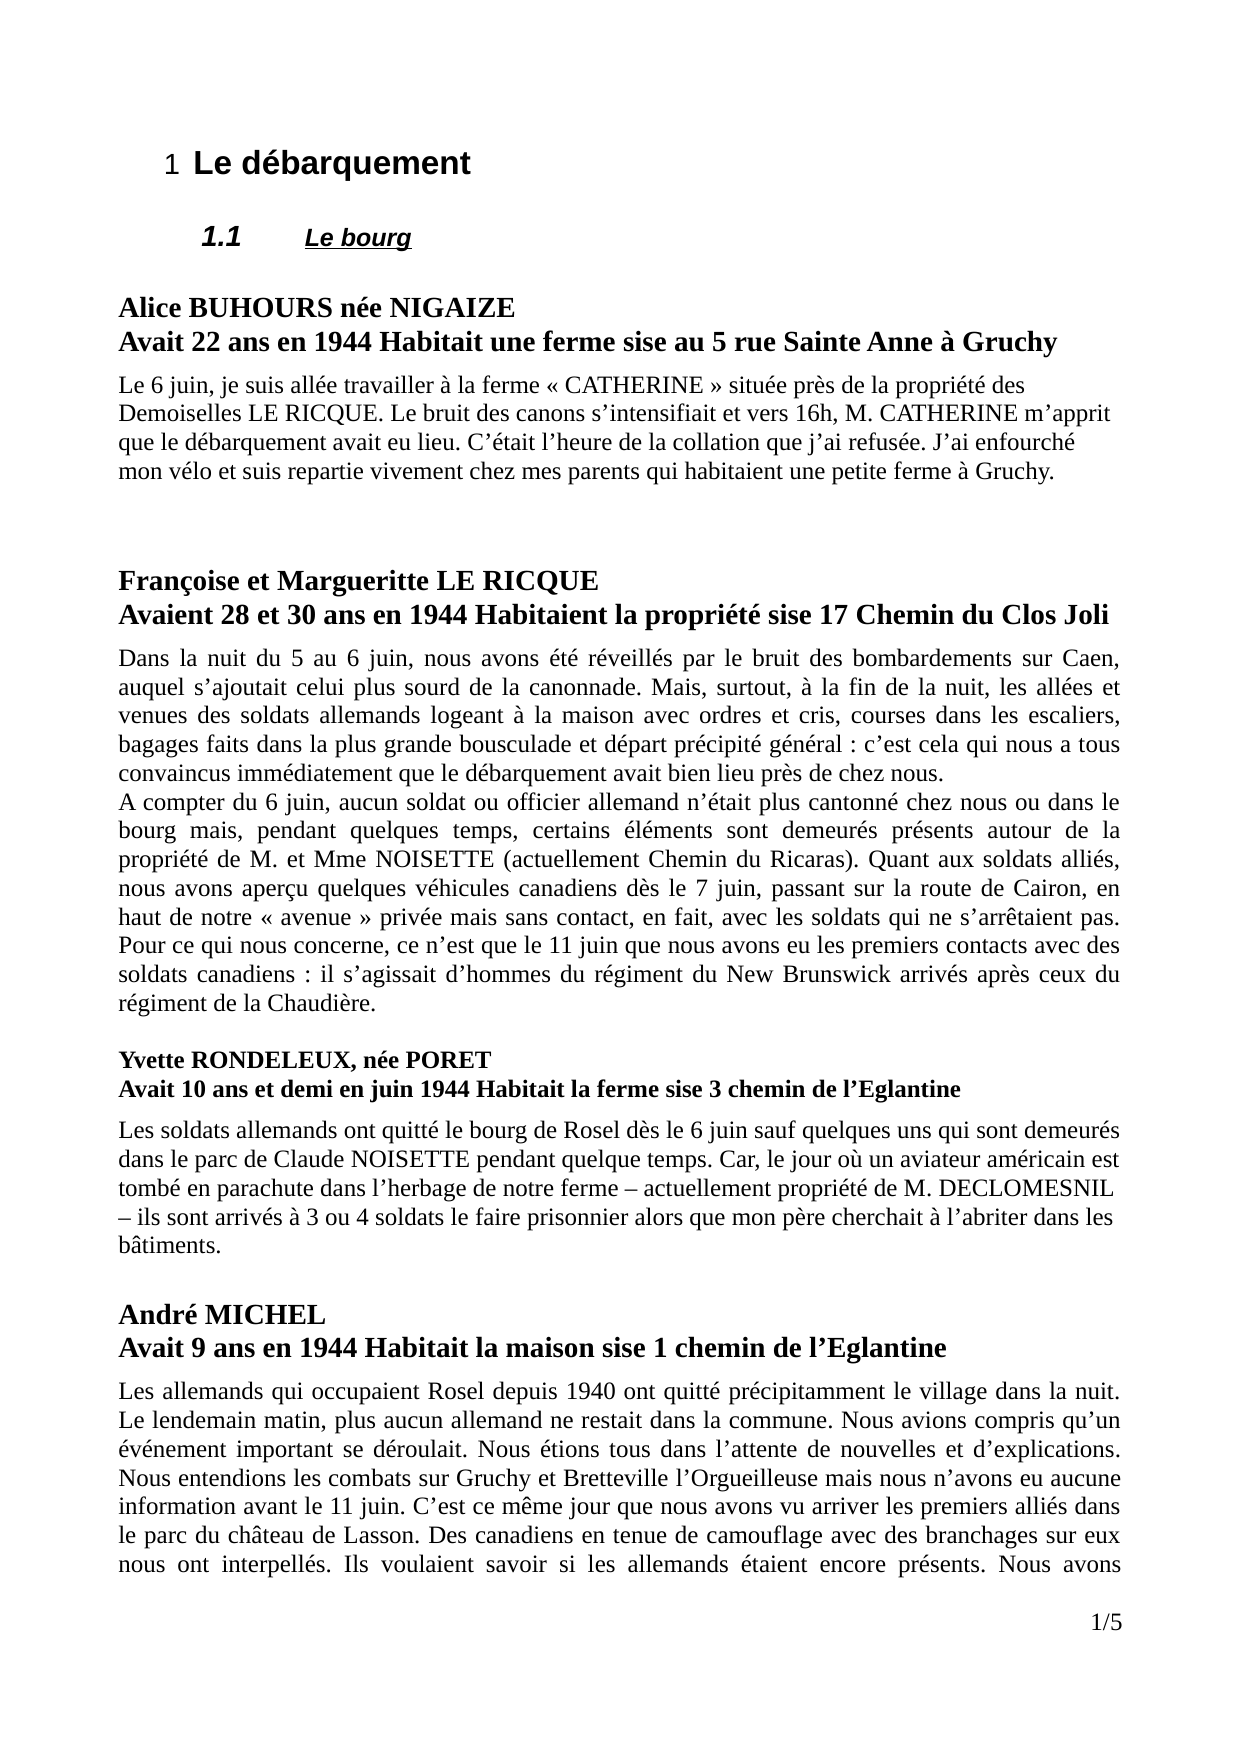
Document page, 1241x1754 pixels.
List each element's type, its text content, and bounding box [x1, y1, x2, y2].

text Dans la nuit du 5 au 6 juin, nous avons été réveillés par le bruit des bombardements sur Caen, auquel s’ajoutait celui plus sourd de la canonnade. Mais, surtout, à la fin de la nuit, les allées et venues des soldats allemands logeant à la maison avec ordres et cris, courses dans les escaliers, bagages faits dans la plus grande bousculade et départ précipité général : c’est cela qui nous a tous convaincus immédiatement que le débarquement avait bien lieu près de chez nous. [118, 643, 1122, 787]
subtitle Yvette RONDELEUX, née PORET Avait 10 ans et demi en juin 1944 Habitait la ferme sise 3 chemin de l’Eglantine [118, 1046, 1122, 1103]
subtitle Le bourg [193, 219, 1122, 253]
subtitle Les soldats allemands ont quitté le bourg de Rosel dès le 6 juin sauf quelques uns qui sont demeurés dans le parc de Claude NOISETTE pendant quelque temps. Car, le jour où un aviateur américain est tombé en parachute dans l’herbage de notre ferme – actuellement propriété de M. DECLOMESNIL – ils sont arrivés à 3 ou 4 soldats le faire prisonnier alors que mon père cherchait à l’abriter dans les bâtiments. [118, 1116, 1122, 1259]
subtitle Alice BUHOURS née NIGAIZE Avait 22 ans en 1944 Habitait une ferme sise au 5 rue Sainte Anne à Gruchy [118, 290, 1122, 357]
subtitle Françoise et Margueritte LE RICQUE Avaient 28 et 30 ans en 1944 Habitaient la propriété sise 17 Chemin du Clos Joli [118, 563, 1122, 631]
subtitle Le 6 juin, je suis allée travailler à la ferme « CATHERINE » située près de la propriété des Demoiselles LE RICQUE. Le bruit des canons s’intensifiait et vers 16h, M. CATHERINE m’apprit que le débarquement avait eu lieu. C’était l’heure de la collation que j’ai refusée. J’ai enfourché mon vélo et suis repartie vivement chez mes parents qui habitaient une petite ferme à Gruchy. [118, 370, 1122, 485]
subtitle Le débarquement [156, 143, 1122, 182]
text Les allemands qui occupaient Rosel depuis 1940 ont quitté précipitamment le village dans la nuit. Le lendemain matin, plus aucun allemand ne restait dans la commune. Nous avions compris qu’un événement important se déroulait. Nous étions tous dans l’attente de nouvelles et d’explications. Nous entendions les combats sur Gruchy et Bretteville l’Orgueilleuse mais nous n’avons eu aucune information avant le 11 juin. C’est ce même jour que nous avons vu arriver les premiers alliés dans le parc du château de Lasson. Des canadiens en tenue de camouflage avec des branchages sur eux nous ont interpellés. Ils voulaient savoir si les allemands étaient encore présents. Nous avons [118, 1376, 1122, 1578]
subtitle André MICHEL Avait 9 ans en 1944 Habitait la maison sise 1 chemin de l’Eglantine [118, 1297, 1122, 1364]
subtitle A compter du 6 juin, aucun soldat ou officier allemand n’était plus cantonné chez nous ou dans le bourg mais, pendant quelques temps, certains éléments sont demeurés présents autour de la propriété de M. et Mme NOISETTE (actuellement Chemin du Ricaras). Quant aux soldats alliés, nous avons aperçu quelques véhicules canadiens dès le 7 juin, passant sur la route de Cairon, en haut de notre « avenue » privée mais sans contact, en fait, avec les soldats qui ne s’arrêtaient pas. Pour ce qui nous concerne, ce n’est que le 11 juin que nous avons eu les premiers contacts avec des soldats canadiens : il s’agissait d’hommes du régiment du New Brunswick arrivés après ceux du régiment de la Chaudière. [118, 787, 1122, 1017]
